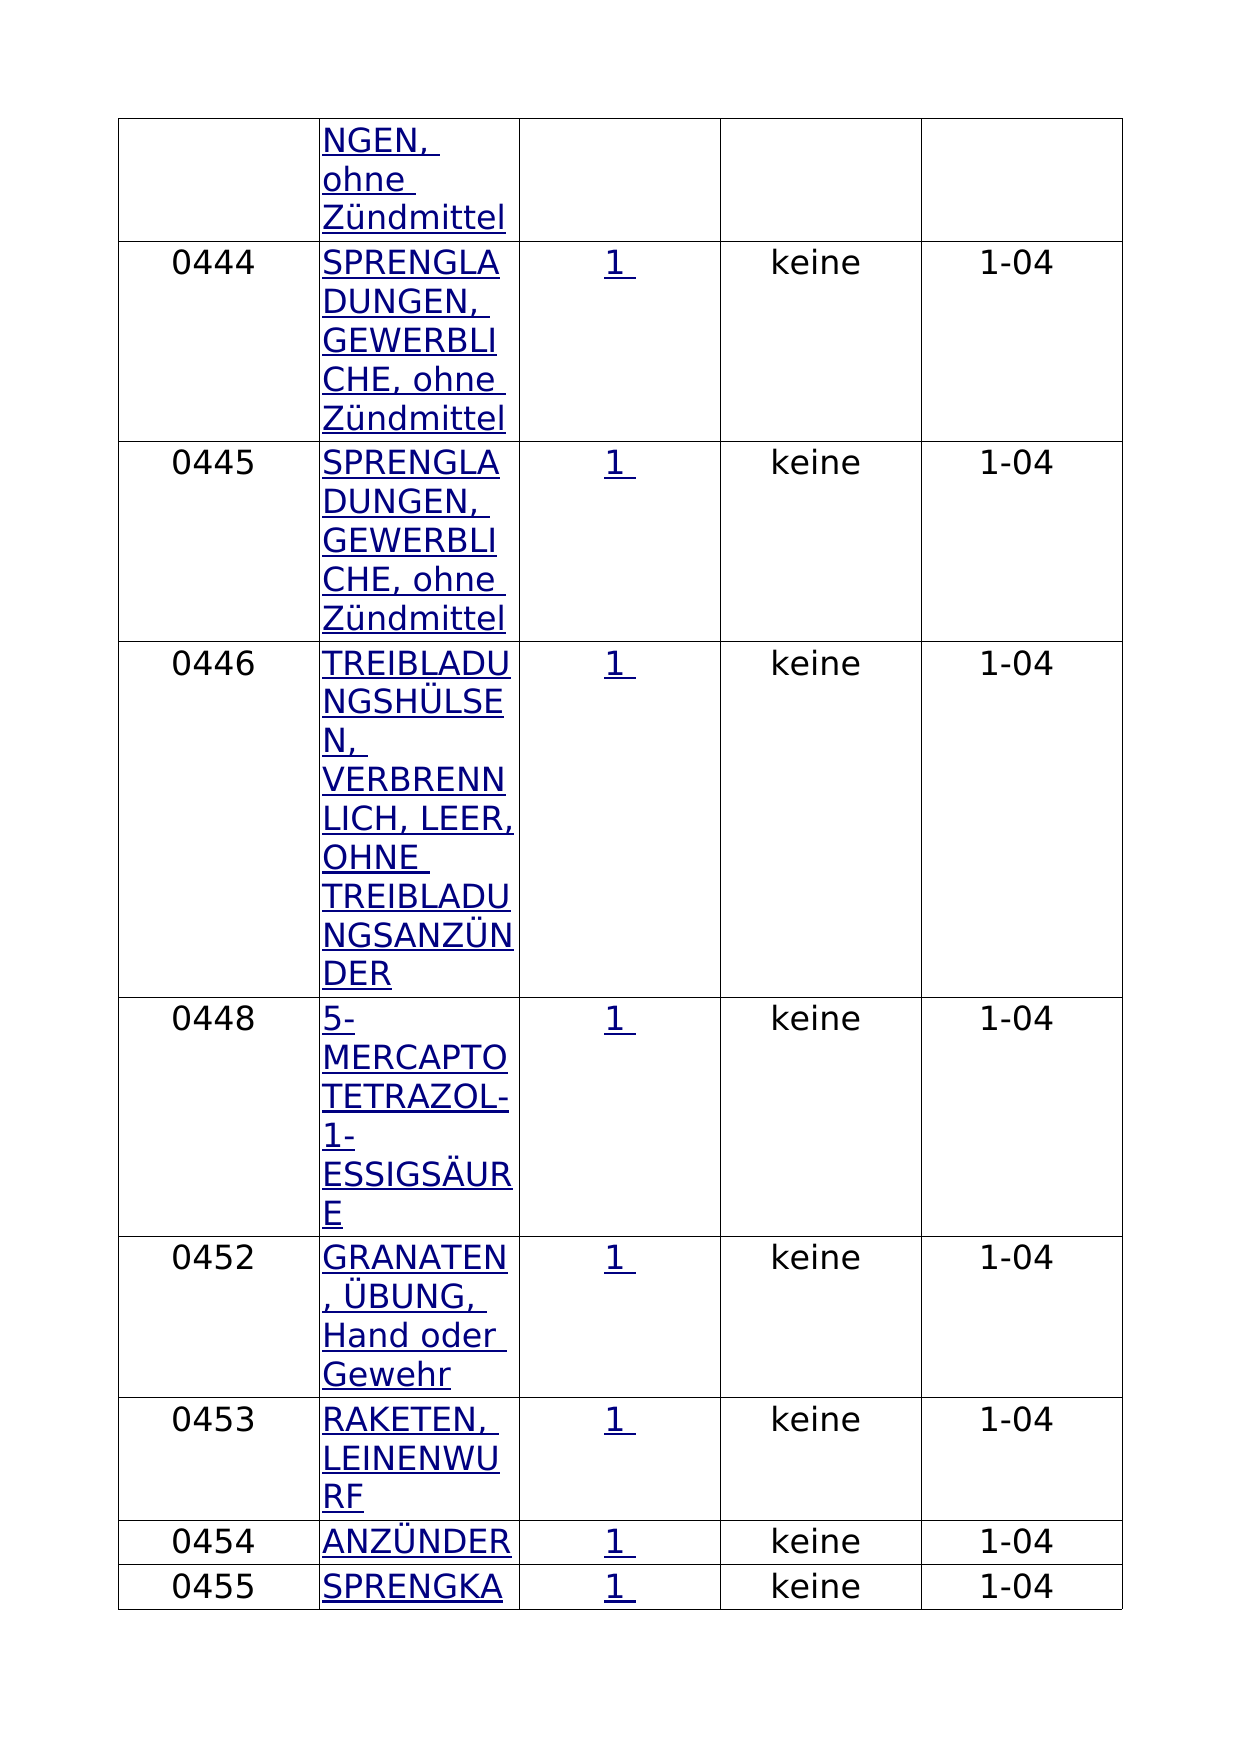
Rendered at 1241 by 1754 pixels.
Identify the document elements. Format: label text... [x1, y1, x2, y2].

table_cell NGEN, ohne Zündmittel [320, 119, 519, 241]
table_cell 0446 [119, 642, 319, 997]
table_cell 1 [520, 242, 720, 441]
table_cell 1-04 [922, 242, 1122, 441]
table_cell 1-04 [922, 1521, 1122, 1564]
table_cell TREIBLADUNGSHÜLSEN, VERBRENNLICH, LEER, OHNE TREIBLADUNGSANZÜNDER [320, 642, 519, 997]
table_cell 1 [520, 1521, 720, 1564]
table_cell 0445 [119, 442, 319, 641]
table_cell 1-04 [922, 1237, 1122, 1397]
table_cell 1 [520, 1237, 720, 1397]
table_cell keine [721, 1565, 921, 1609]
table_cell SPRENGLADUNGEN, GEWERBLICHE, ohne Zündmittel [320, 242, 519, 441]
table_cell keine [721, 642, 921, 997]
table_cell [922, 119, 1122, 241]
table_cell 1-04 [922, 1398, 1122, 1519]
table_cell 0455 [119, 1565, 319, 1609]
table_cell 0452 [119, 1237, 319, 1397]
table_cell 1 [520, 1398, 720, 1519]
table_cell [119, 119, 319, 241]
table_cell keine [721, 998, 921, 1236]
table_cell keine [721, 242, 921, 441]
table_cell 1 [520, 642, 720, 997]
table_cell SPRENGLADUNGEN, GEWERBLICHE, ohne Zündmittel [320, 442, 519, 641]
table_cell 5-MERCAPTOTETRAZOL-1-ESSIGSÄURE [320, 998, 519, 1236]
table_cell keine [721, 1398, 921, 1519]
table_cell RAKETEN, LEINENWURF [320, 1398, 519, 1519]
table_cell 0444 [119, 242, 319, 441]
table_cell SPRENGKA [320, 1565, 519, 1609]
table_cell keine [721, 1237, 921, 1397]
table_cell GRANATEN, ÜBUNG, Hand oder Gewehr [320, 1237, 519, 1397]
table_cell 1-04 [922, 642, 1122, 997]
table_cell [520, 119, 720, 241]
table_cell 0454 [119, 1521, 319, 1564]
table_cell ANZÜNDER [320, 1521, 519, 1564]
table_cell 1-04 [922, 998, 1122, 1236]
table_cell [721, 119, 921, 241]
table_cell 1-04 [922, 1565, 1122, 1609]
table_cell 0453 [119, 1398, 319, 1519]
table_cell 0448 [119, 998, 319, 1236]
table_cell 1 [520, 998, 720, 1236]
table_cell 1-04 [922, 442, 1122, 641]
table_cell keine [721, 442, 921, 641]
table_cell keine [721, 1521, 921, 1564]
table_cell 1 [520, 442, 720, 641]
table_cell 1 [520, 1565, 720, 1609]
